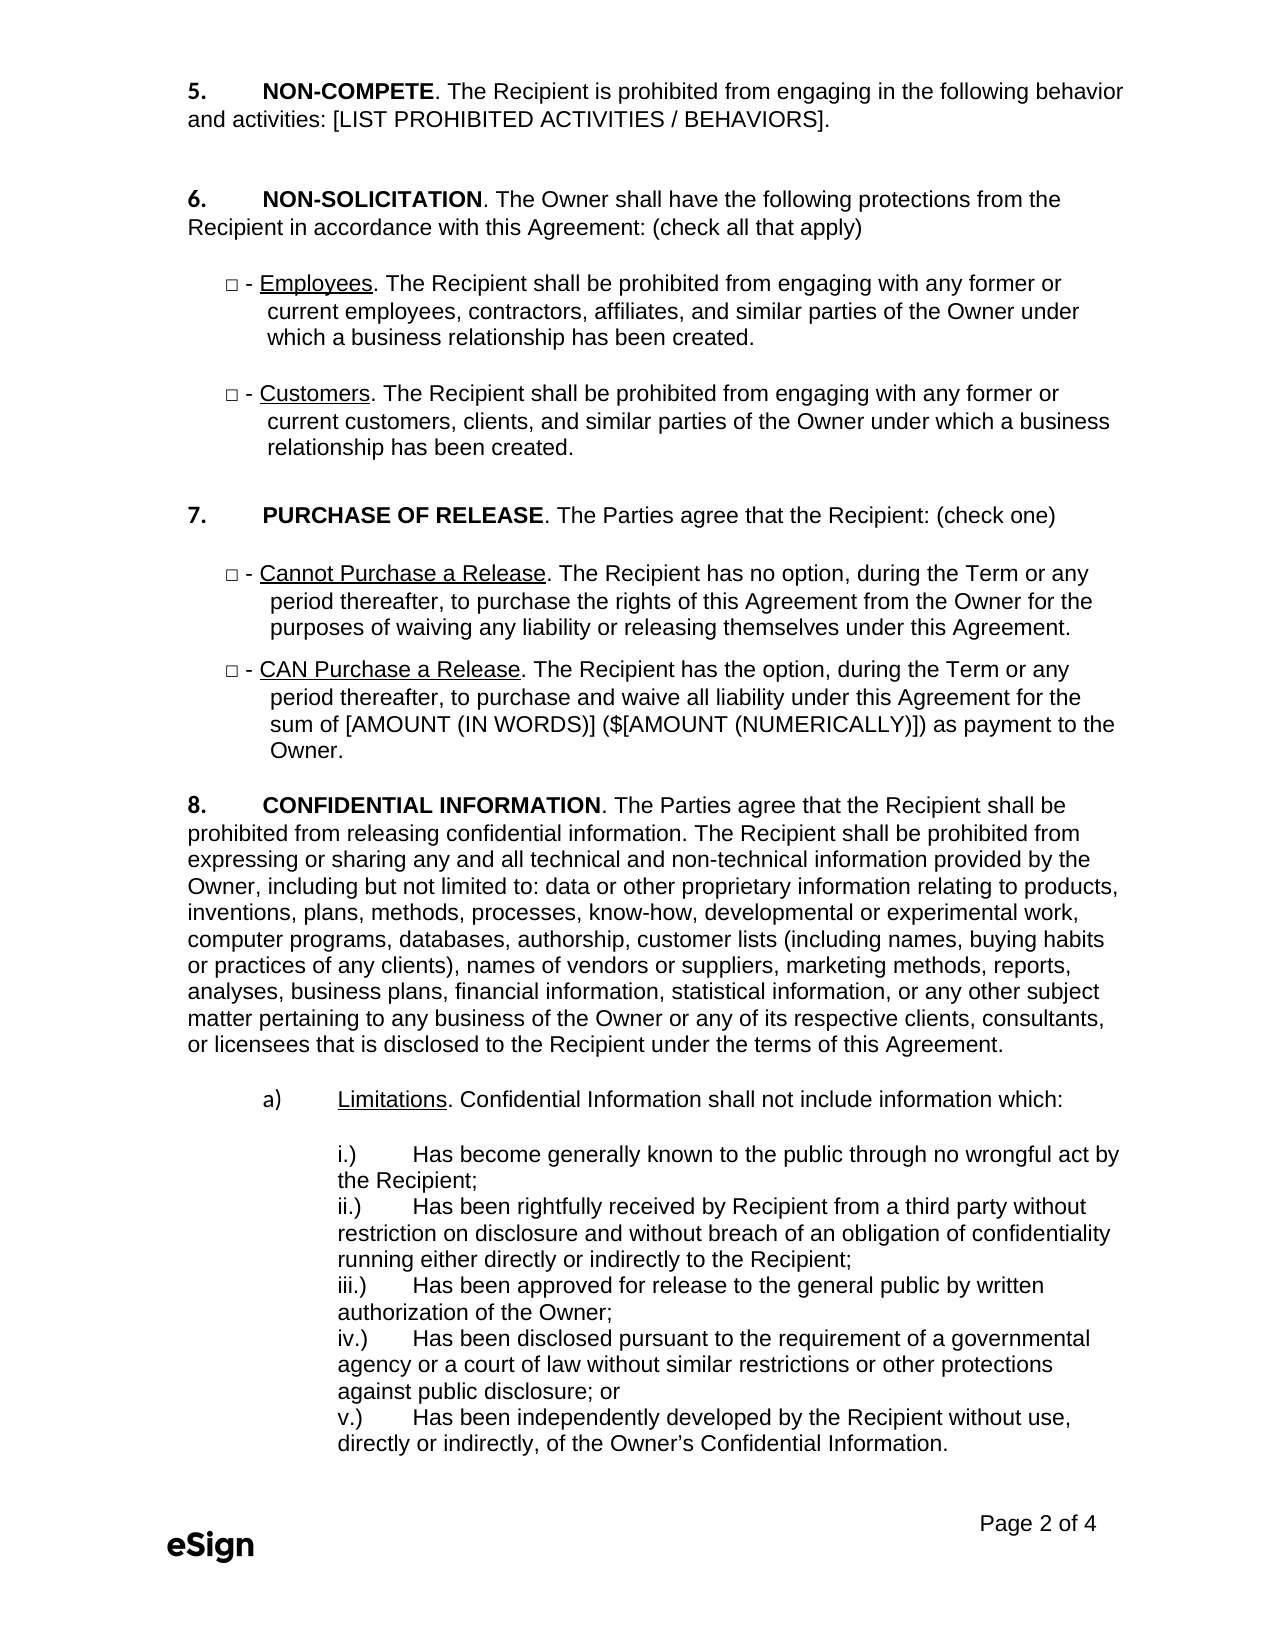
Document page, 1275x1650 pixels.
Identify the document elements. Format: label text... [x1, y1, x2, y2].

text current employees, contractors, affiliates, and similar parties of the Owner under which a business relationship has been created. [267, 298, 1125, 350]
list NON-SOLICITATION. The Owner shall have the following protections from the Recipient in accordance with this Agreement: (check all that apply) [187, 183, 1125, 240]
text period thereafter, to purchase the rights of this Agreement from the Owner for the purposes of waiving any liability or releasing themselves under this Agreement. [270, 588, 1125, 640]
text ☐ - Customers. The Recipient shall be prohibited from engaging with any former or [225, 377, 1125, 408]
list NON-COMPETE. The Recipient is prohibited from engaging in the following behavior and activities: [LIST PROHIBITED ACTIVITIES / BEHAVIORS]. [187, 75, 1125, 132]
text current customers, clients, and similar parties of the Owner under which a business relationship has been created. [267, 408, 1125, 461]
list Has become generally known to the public through no wrongful act by the Recipient; [337, 1141, 1125, 1193]
list CONFIDENTIAL INFORMATION. The Parties agree that the Recipient shall be prohibited from releasing confidential information. The Recipient shall be prohibited from expressing or sharing any and all technical and non-technical information provided by the Owner, including but not limited to: data or other proprietary information relating to products, inventions, plans, methods, processes, know-how, developmental or experimental work, computer programs, databases, authorship, customer lists (including names, buying habits or practices of any clients), names of vendors or suppliers, marketing methods, reports, analyses, business plans, financial information, statistical information, or any other subject matter pertaining to any business of the Owner or any of its respective clients, consultants, or licensees that is disclosed to the Recipient under the terms of this Agreement. [187, 789, 1125, 1057]
list Has been rightfully received by Recipient from a third party without restriction on disclosure and without breach of an obligation of confidentiality running either directly or indirectly to the Recipient; [337, 1193, 1125, 1272]
text period thereafter, to purchase and waive all liability under this Agreement for the sum of [AMOUNT (IN WORDS)] ($[AMOUNT (NUMERICALLY)]) as payment to the Owner. [270, 684, 1125, 763]
list Has been approved for release to the general public by written authorization of the Owner; [337, 1272, 1125, 1325]
list Limitations. Confidential Information shall not include information which: [262, 1084, 1125, 1114]
list PURCHASE OF RELEASE. The Parties agree that the Recipient: (check one) [187, 499, 1125, 530]
text ☐ - Cannot Purchase a Release. The Recipient has no option, during the Term or any [225, 556, 1125, 588]
list Has been independently developed by the Recipient without use, directly or indirectly, of the Owner’s Confidential Information. [337, 1404, 1125, 1457]
text ☐ - Employees. The Recipient shall be prohibited from engaging with any former or [225, 266, 1125, 298]
list Has been disclosed pursuant to the requirement of a governmental agency or a court of law without similar restrictions or other protections against public disclosure; or [337, 1325, 1125, 1404]
text ☐ - CAN Purchase a Release. The Recipient has the option, during the Term or any [225, 653, 1125, 684]
